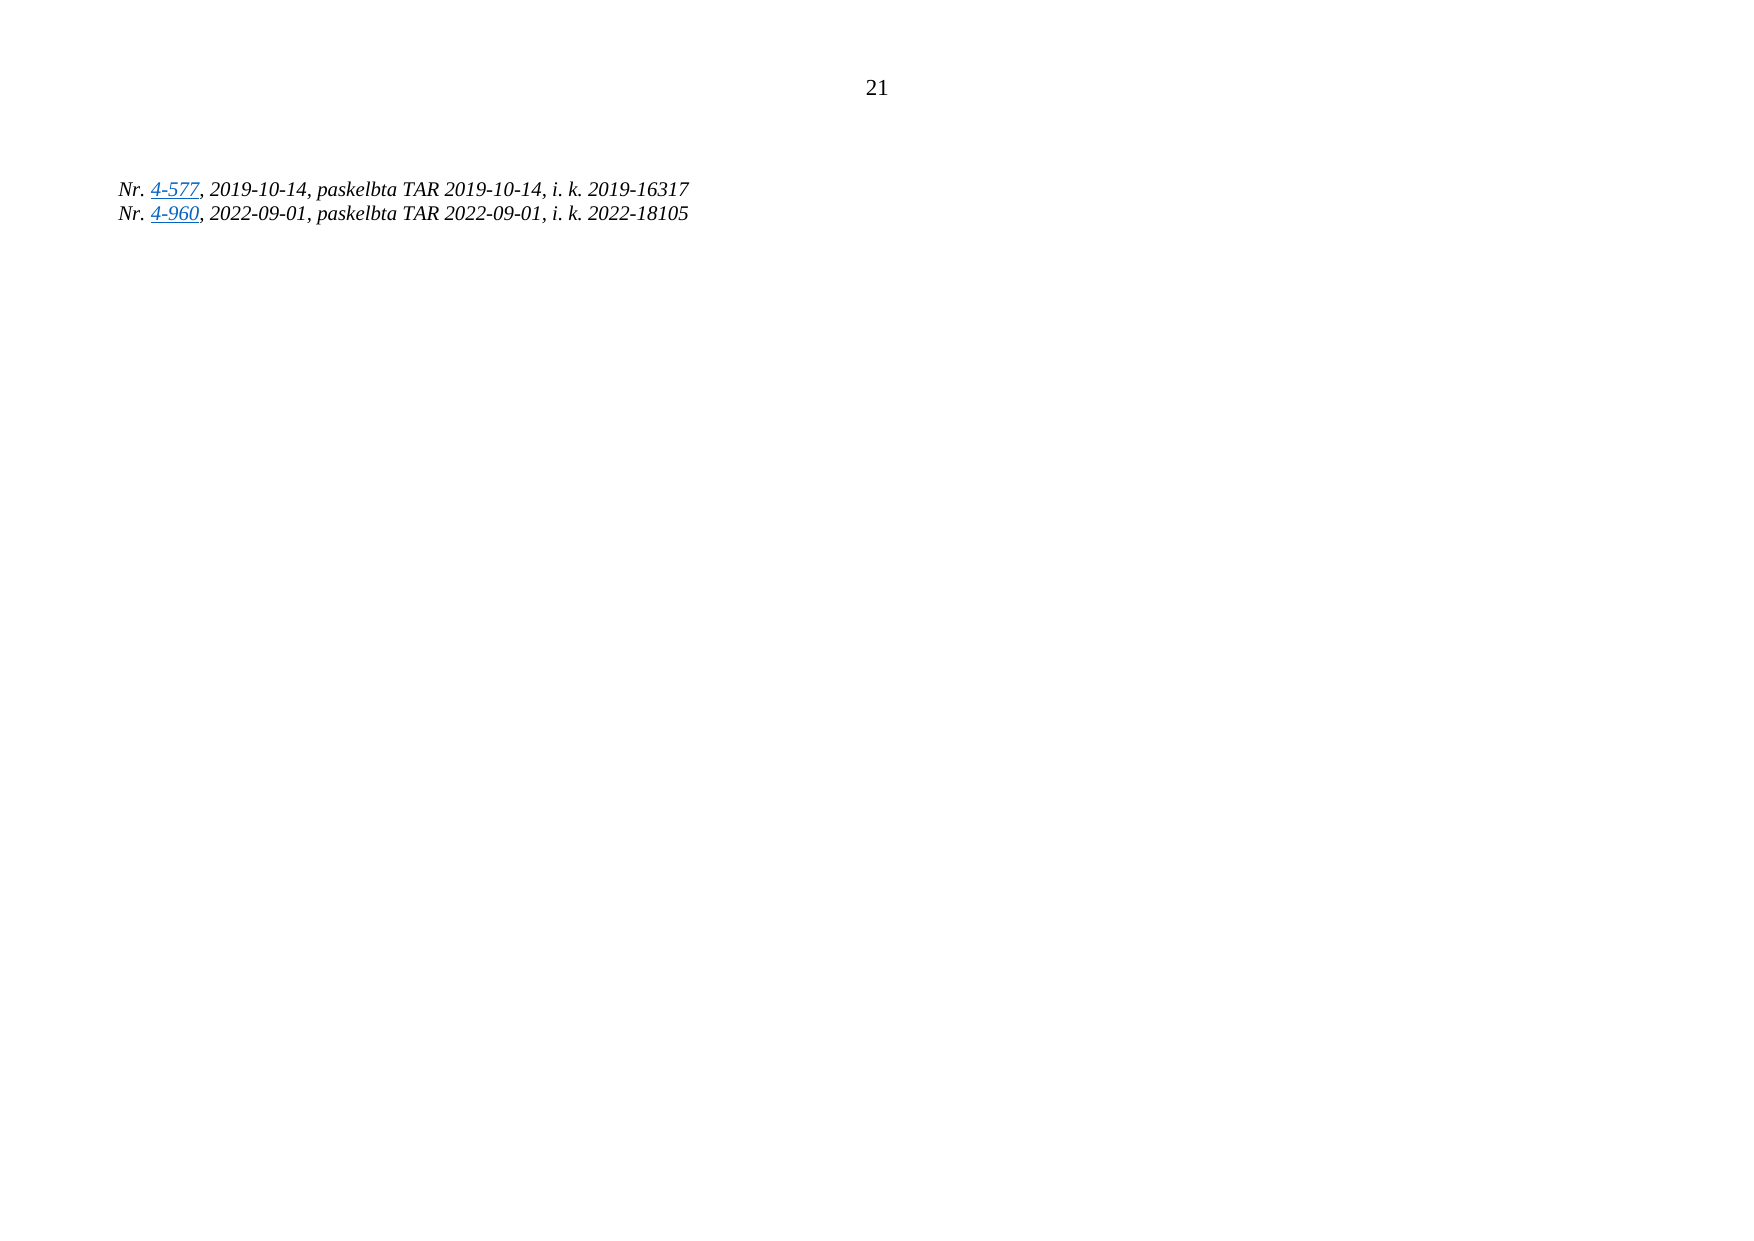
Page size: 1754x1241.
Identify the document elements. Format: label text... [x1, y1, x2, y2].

text Nr. 4-577, 2019-10-14, paskelbta TAR 2019-10-14, i. k. 2019-16317 [118, 177, 1636, 201]
text Nr. 4-960, 2022-09-01, paskelbta TAR 2022-09-01, i. k. 2022-18105 [118, 201, 1636, 225]
